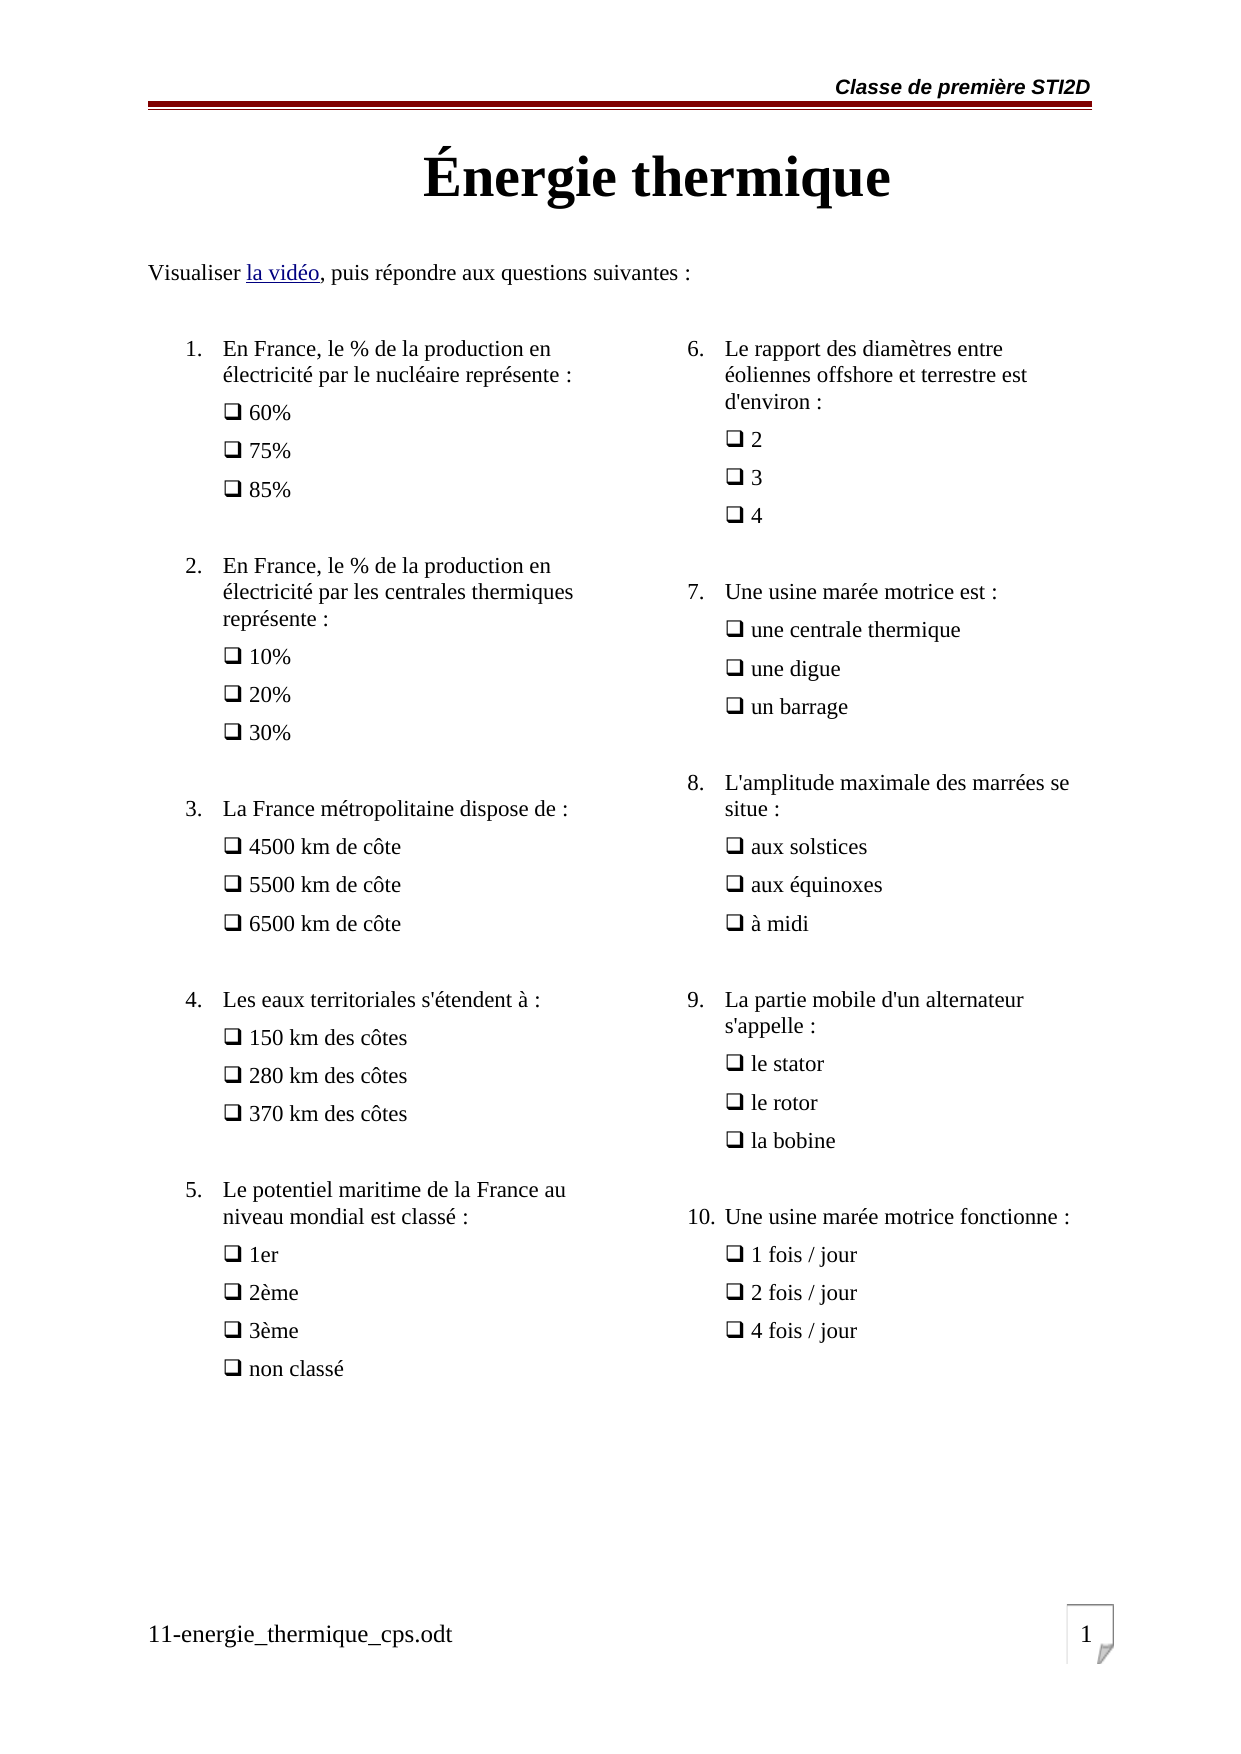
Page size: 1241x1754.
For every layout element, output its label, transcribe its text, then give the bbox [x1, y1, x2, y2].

list Les eaux territoriales s'étendent à : [185, 986, 591, 1012]
list  4 [687, 502, 1092, 528]
list  10% [185, 643, 591, 669]
list  un barrage [687, 693, 1092, 719]
list Le potentiel maritime de la France au niveau mondial est classé : [185, 1177, 591, 1229]
list  aux équinoxes [687, 872, 1092, 898]
list  1 fois / jour [687, 1241, 1092, 1267]
list  3ème [185, 1317, 591, 1344]
title Énergie thermique [221, 142, 1092, 209]
list  2 fois / jour [687, 1279, 1092, 1306]
list  4 fois / jour [687, 1317, 1092, 1344]
list L'amplitude maximale des marrées se situe : [687, 769, 1092, 822]
list En France, le % de la production en électricité par le nucléaire représente : [185, 335, 591, 388]
list  150 km des côtes [185, 1024, 591, 1050]
list La partie mobile d'un alternateur s'appelle : [687, 986, 1092, 1039]
list  5500 km de côte [185, 872, 591, 898]
list  une digue [687, 654, 1092, 681]
list Le rapport des diamètres entre éoliennes offshore et terrestre est d'environ : [687, 335, 1092, 414]
list  3 [687, 464, 1092, 490]
list  2 [687, 426, 1092, 452]
list Une usine marée motrice fonctionne : [687, 1203, 1092, 1229]
list  20% [185, 681, 591, 707]
list  à midi [687, 910, 1092, 936]
list  le stator [687, 1050, 1092, 1077]
list  la bobine [687, 1127, 1092, 1153]
text Visualiser la vidéo, puis répondre aux questions suivantes : [148, 259, 1092, 285]
list La France métropolitaine dispose de : [185, 795, 591, 822]
list  1er [185, 1241, 591, 1267]
list  85% [185, 476, 591, 502]
list  280 km des côtes [185, 1062, 591, 1088]
list  75% [185, 438, 591, 464]
list  2ème [185, 1279, 591, 1306]
list En France, le % de la production en électricité par les centrales thermiques représente : [185, 552, 591, 631]
list  une centrale thermique [687, 616, 1092, 643]
list Une usine marée motrice est : [687, 578, 1092, 605]
list  6500 km de côte [185, 910, 591, 936]
list  aux solstices [687, 833, 1092, 860]
list  non classé [185, 1355, 591, 1382]
list  60% [185, 399, 591, 426]
list  370 km des côtes [185, 1100, 591, 1127]
list  4500 km de côte [185, 833, 591, 860]
list  le rotor [687, 1088, 1092, 1115]
list  30% [185, 719, 591, 745]
